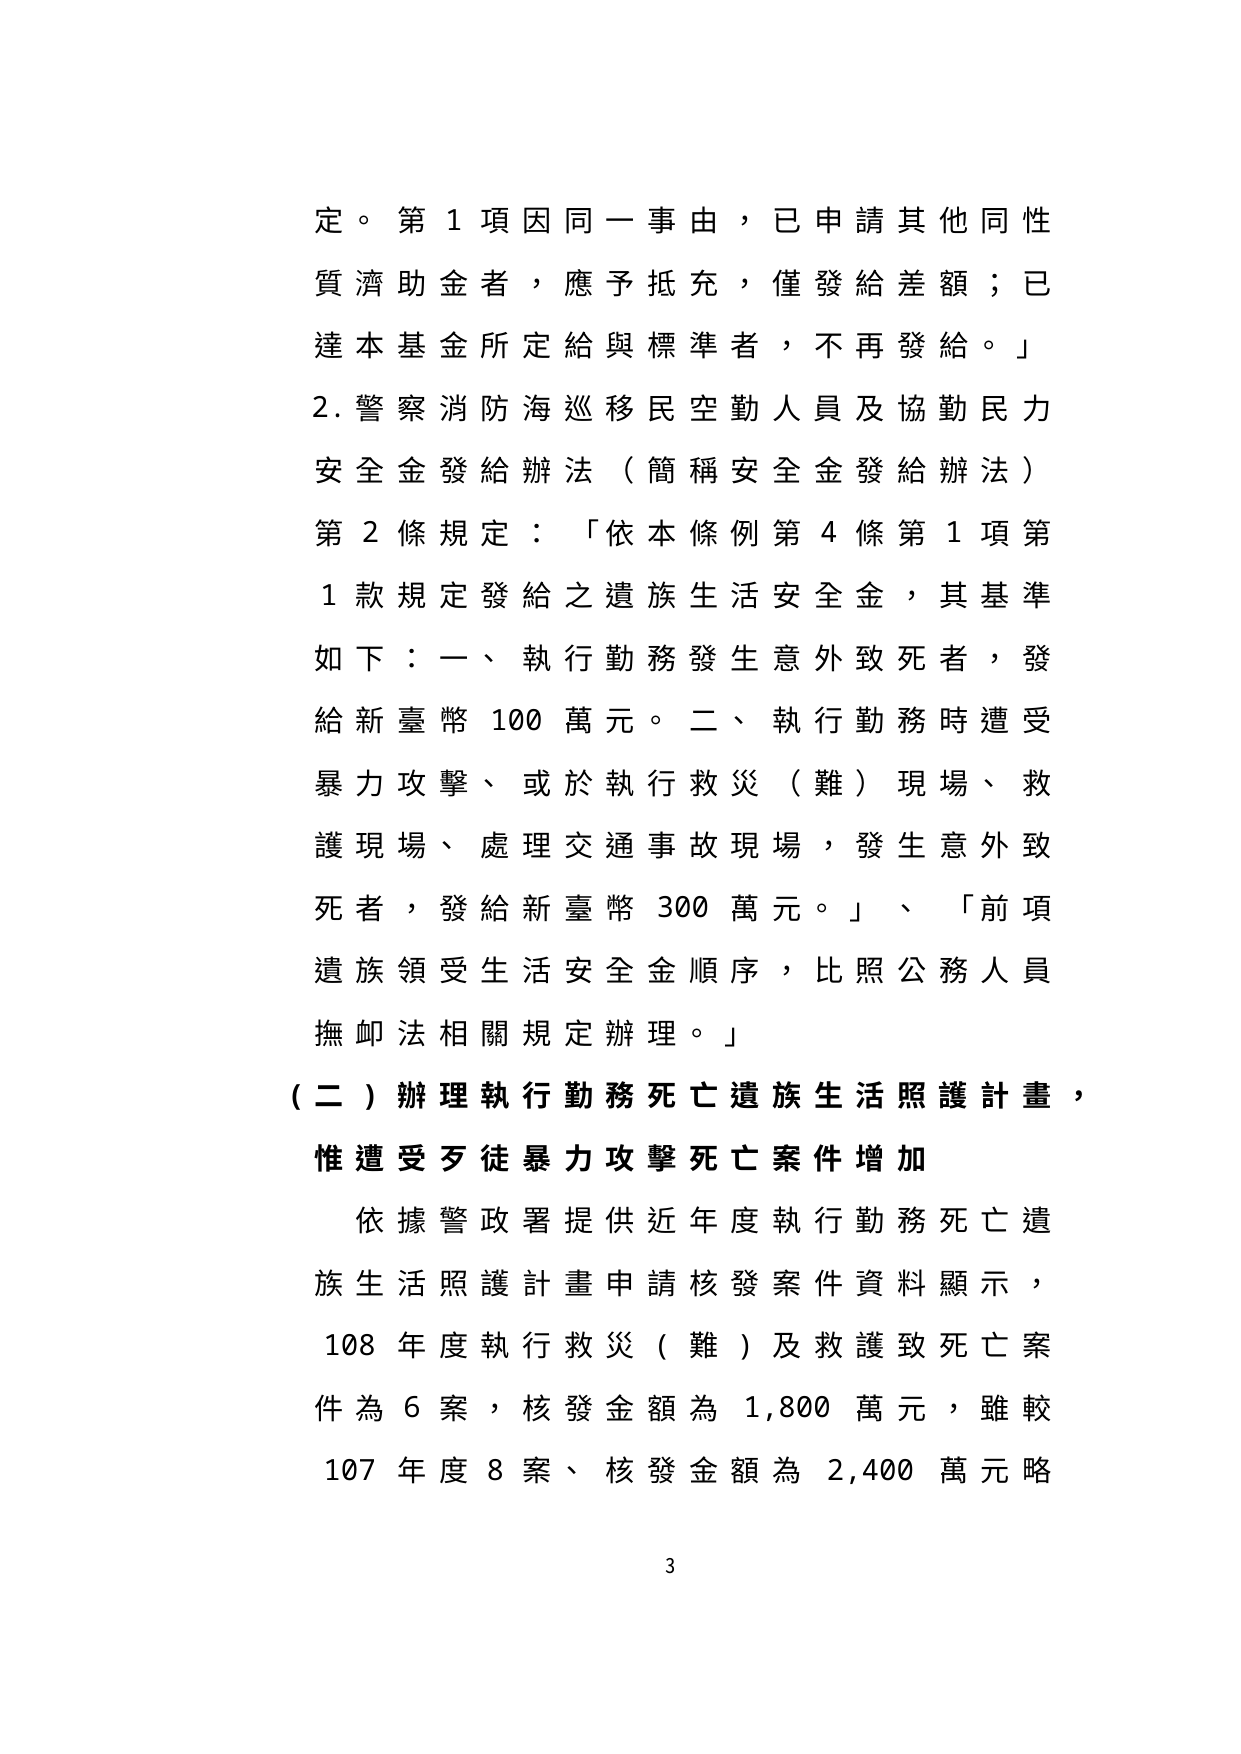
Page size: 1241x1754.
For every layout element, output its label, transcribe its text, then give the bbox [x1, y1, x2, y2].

text (二)辦理執行勤務死亡遺族生活照護計畫，惟遭受歹徒暴力攻擊死亡案件增加 [242, 1052, 1058, 1177]
text 1.警察消防海巡移民空勤人員及協勤民力安全基金設置管理條例第4條規定：「本基金之運用範圍如下：一、執行勤務死亡其遺族生活之安全金。二、執行勤務受傷、失能醫療、住院及復健之安全金。三、執行勤務之其他生活、急難救助安全金。」、「前項各款安全金額、申請及其他相關事項之辦法，由主管機關擬訂，報行政院核定。第1項因同一事由，已申請其他同性質濟助金者，應予抵充，僅發給差額；已達本基金所定給與標準者，不再發給。」 [271, 177, 1058, 365]
text 2.警察消防海巡移民空勤人員及協勤民力安全金發給辦法（簡稱安全金發給辦法）第2條規定：「依本條例第4條第1項第1款規定發給之遺族生活安全金，其基準如下：一、執行勤務發生意外致死者，發給新臺幣100萬元。二、執行勤務時遭受暴力攻擊、或於執行救災（難）現場、救護現場、處理交通事故現場，發生意外致死者，發給新臺幣300萬元。」、「前項遺族領受生活安全金順序，比照公務人員撫卹法相關規定辦理。」 [271, 365, 1058, 1052]
text 依據警政署提供近年度執行勤務死亡遺族生活照護計畫申請核發案件資料顯示，108年度執行救災(難)及救護致死亡案件為6案，核發金額為1,800萬元，雖較107年度8案、核發金額為2,400萬元略 [271, 1177, 1058, 1490]
